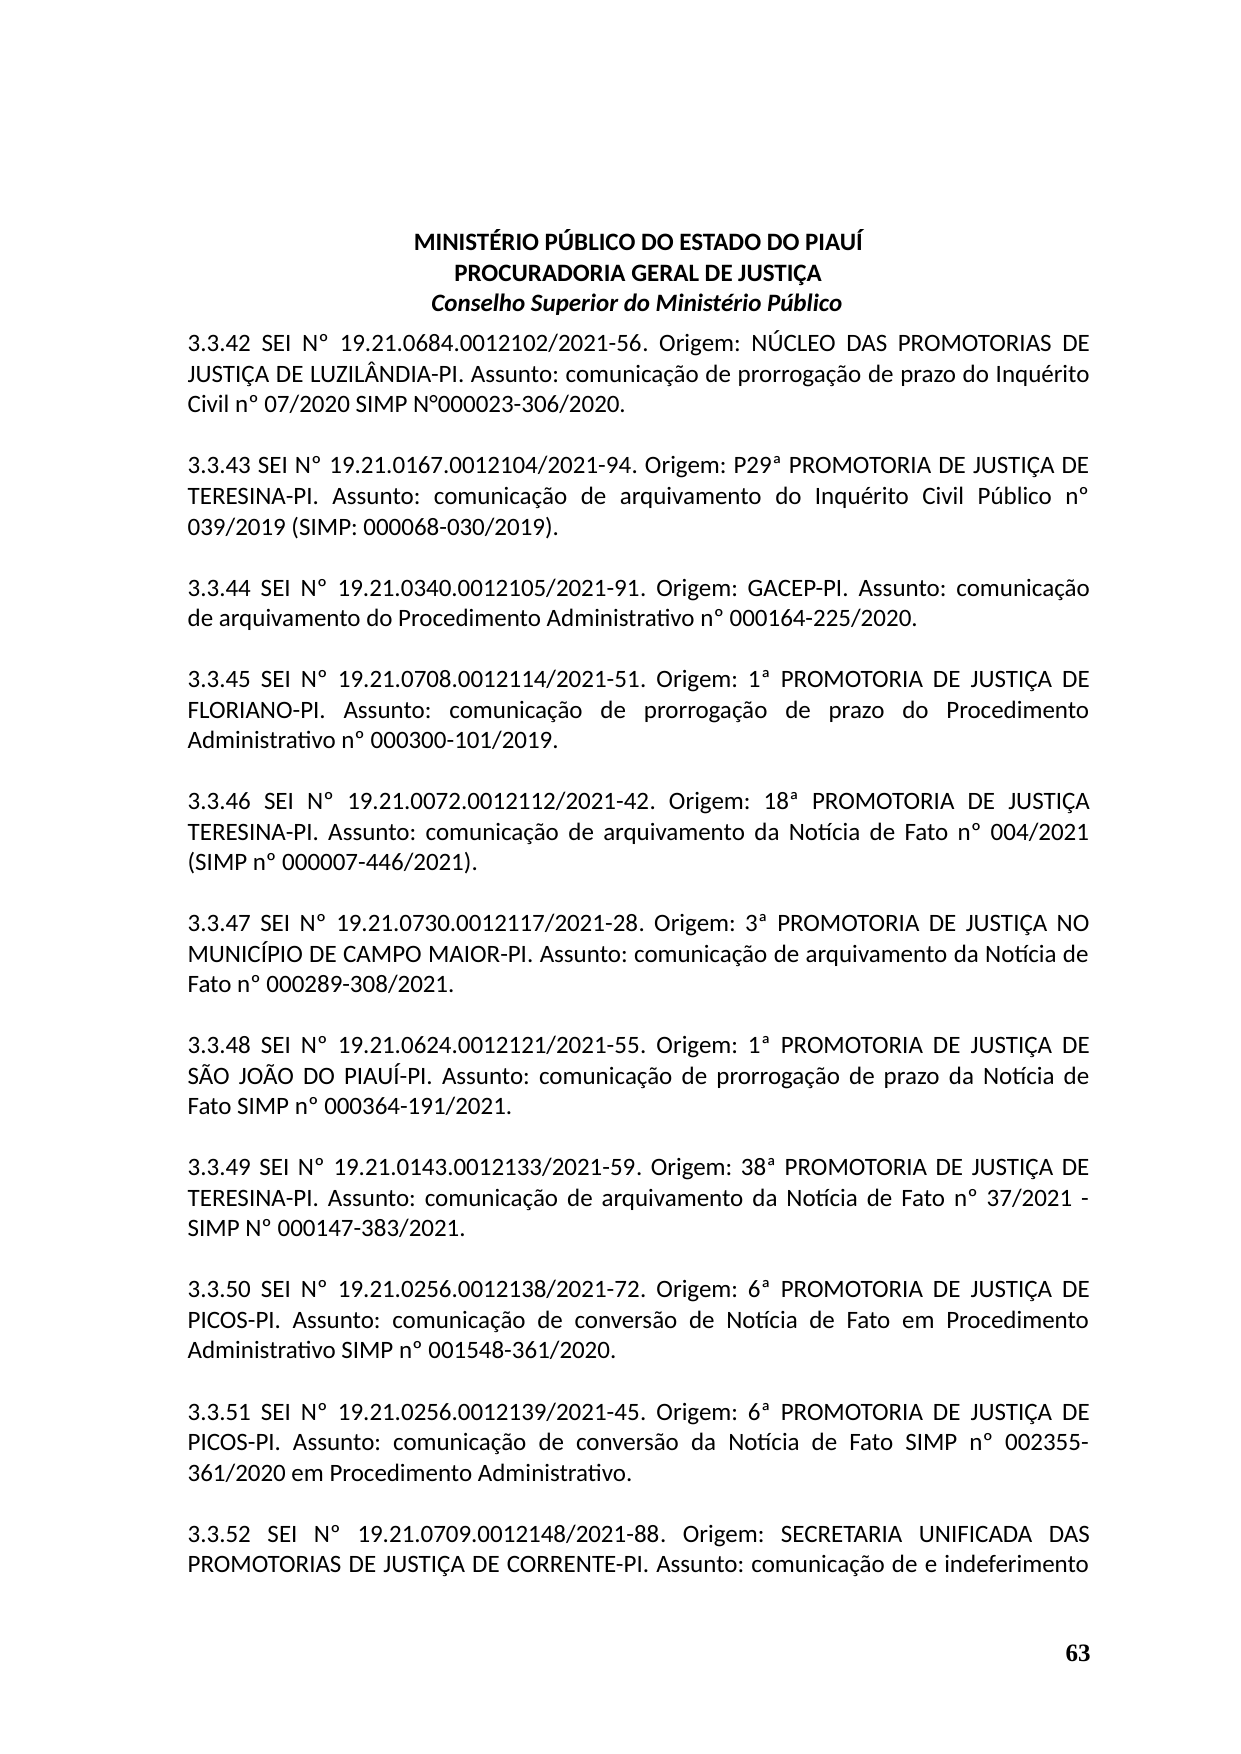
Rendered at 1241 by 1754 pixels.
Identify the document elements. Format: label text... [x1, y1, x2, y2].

text 3.3.46 SEI Nº 19.21.0072.0012112/2021-42. Origem: 18ª PROMOTORIA DE JUSTIÇA TERESINA-PI. Assunto: comunicação de arquivamento da Notícia de Fato nº 004/2021 (SIMP nº 000007-446/2021). [187, 785, 1090, 877]
text 3.3.52 SEI Nº 19.21.0709.0012148/2021-88. Origem: SECRETARIA UNIFICADA DAS PROMOTORIAS DE JUSTIÇA DE CORRENTE-PI. Assunto: comunicação de e indeferimento [187, 1518, 1090, 1579]
text 3.3.49 SEI Nº 19.21.0143.0012133/2021-59. Origem: 38ª PROMOTORIA DE JUSTIÇA DE TERESINA-PI. Assunto: comunicação de arquivamento da Notícia de Fato nº 37/2021 - SIMP Nº 000147-383/2021. [187, 1152, 1090, 1243]
text 3.3.45 SEI Nº 19.21.0708.0012114/2021-51. Origem: 1ª PROMOTORIA DE JUSTIÇA DE FLORIANO-PI. Assunto: comunicação de prorrogação de prazo do Procedimento Administrativo nº 000300-101/2019. [187, 663, 1090, 755]
text 3.3.48 SEI Nº 19.21.0624.0012121/2021-55. Origem: 1ª PROMOTORIA DE JUSTIÇA DE SÃO JOÃO DO PIAUÍ-PI. Assunto: comunicação de prorrogação de prazo da Notícia de Fato SIMP nº 000364-191/2021. [187, 1029, 1090, 1121]
text 3.3.44 SEI Nº 19.21.0340.0012105/2021-91. Origem: GACEP-PI. Assunto: comunicação de arquivamento do Procedimento Administrativo nº 000164-225/2020. [187, 572, 1090, 633]
text 3.3.51 SEI Nº 19.21.0256.0012139/2021-45. Origem: 6ª PROMOTORIA DE JUSTIÇA DE PICOS-PI. Assunto: comunicação de conversão da Notícia de Fato SIMP nº 002355-361/2020 em Procedimento Administrativo. [187, 1396, 1090, 1487]
text 3.3.47 SEI Nº 19.21.0730.0012117/2021-28. Origem: 3ª PROMOTORIA DE JUSTIÇA NO MUNICÍPIO DE CAMPO MAIOR-PI. Assunto: comunicação de arquivamento da Notícia de Fato nº 000289-308/2021. [187, 907, 1090, 999]
text 3.3.50 SEI Nº 19.21.0256.0012138/2021-72. Origem: 6ª PROMOTORIA DE JUSTIÇA DE PICOS-PI. Assunto: comunicação de conversão de Notícia de Fato em Procedimento Administrativo SIMP nº 001548-361/2020. [187, 1274, 1090, 1365]
text 3.3.42 SEI Nº 19.21.0684.0012102/2021-56. Origem: NÚCLEO DAS PROMOTORIAS DE JUSTIÇA DE LUZILÂNDIA-PI. Assunto: comunicação de prorrogação de prazo do Inquérito Civil nº 07/2020 SIMP N°000023-306/2020. [187, 327, 1090, 419]
text 3.3.43 SEI Nº 19.21.0167.0012104/2021-94. Origem: P29ª PROMOTORIA DE JUSTIÇA DE TERESINA-PI. Assunto: comunicação de arquivamento do Inquérito Civil Público nº 039/2019 (SIMP: 000068-030/2019). [187, 449, 1090, 541]
